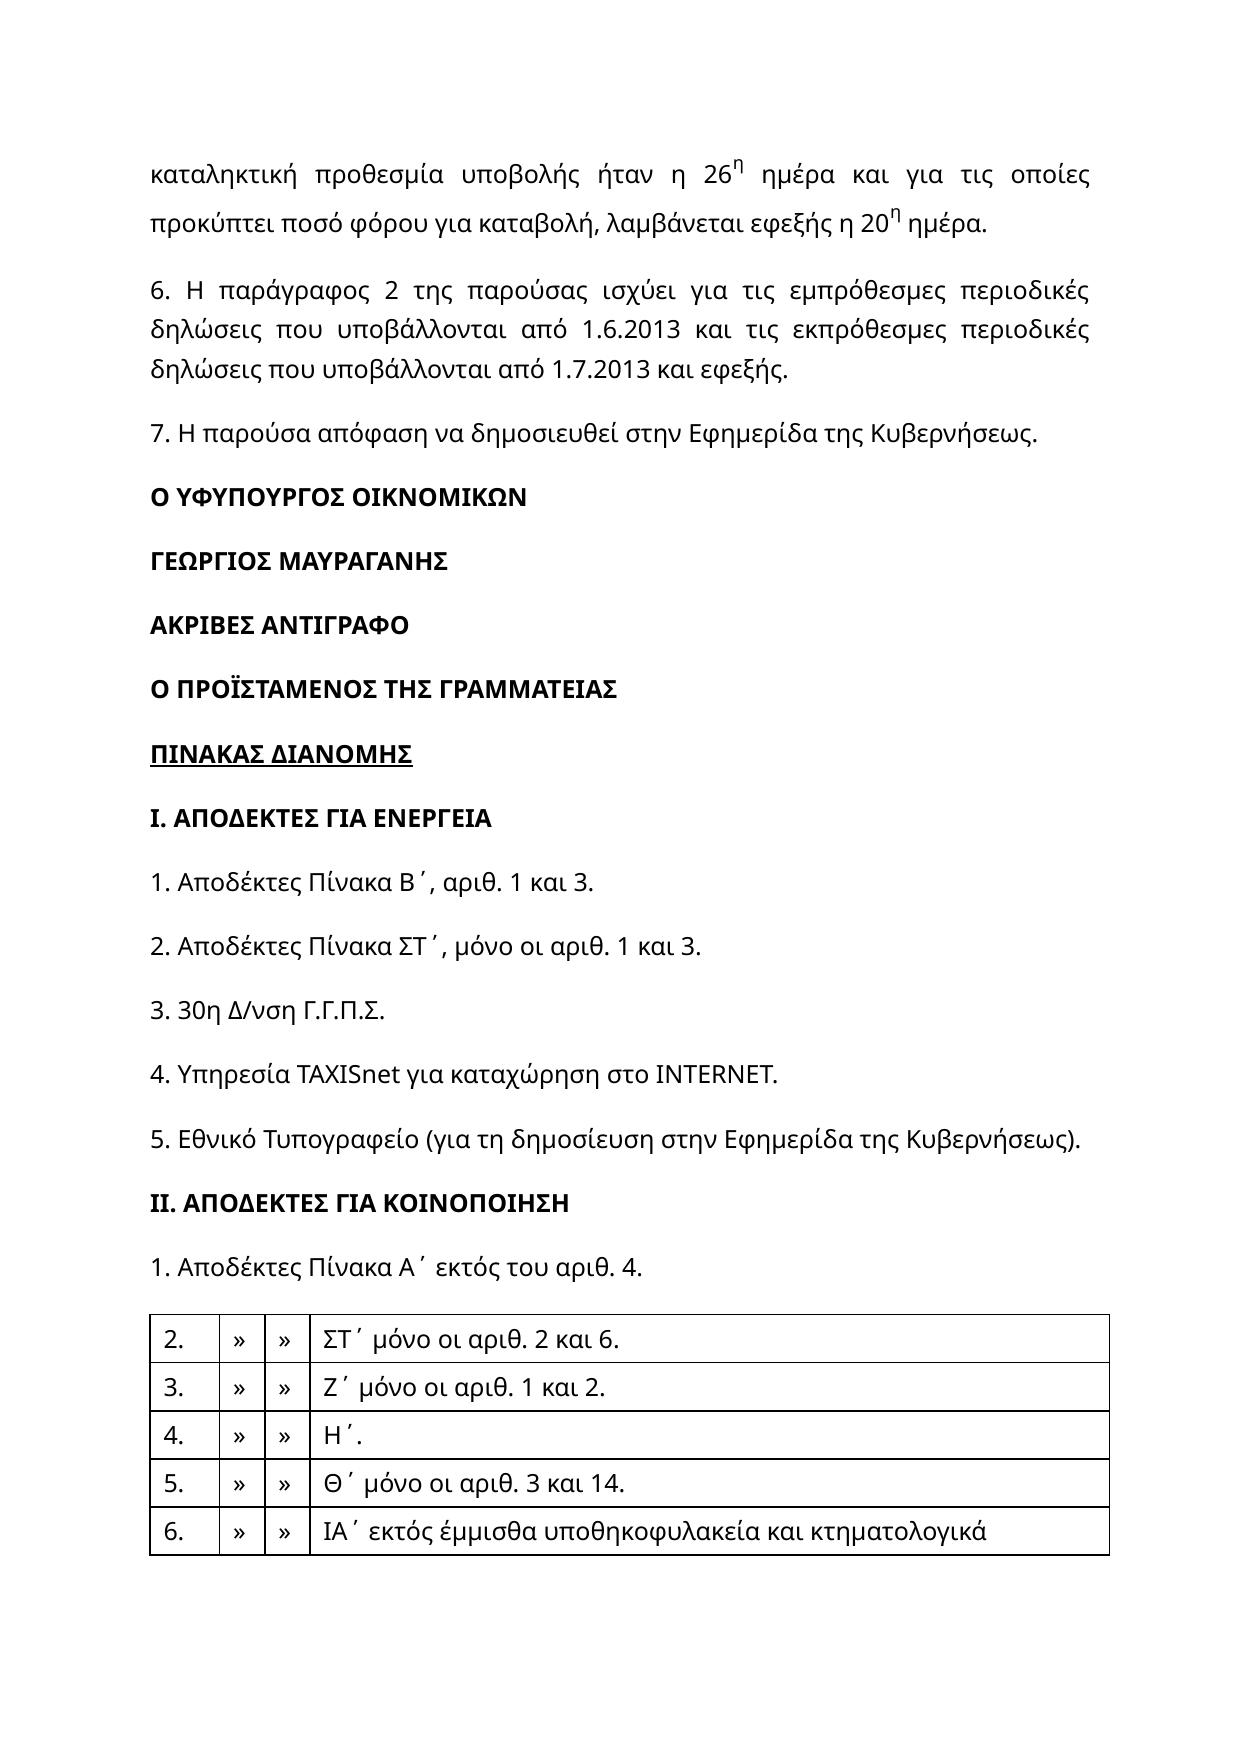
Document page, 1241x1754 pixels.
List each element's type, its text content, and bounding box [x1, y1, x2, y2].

table_cell Ζ΄ μόνο οι αριθ. 1 και 2. [311, 1363, 1109, 1410]
text 4. Υπηρεσία TAXISnet για καταχώρηση στο INTERNET. [150, 1057, 1090, 1091]
text 1. Αποδέκτες Πίνακα Β΄, αριθ. 1 και 3. [150, 864, 1090, 899]
text ΑΚΡΙΒΕΣ ΑΝΤΙΓΡΑΦΟ [150, 608, 1090, 642]
text 6. Η παράγραφος 2 της παρούσας ισχύει για τις εμπρόθεσμες περιοδικές δηλώσεις που υποβάλλονται από 1.6.2013 και τις εκπρόθεσμες περιοδικές δηλώσεις που υποβάλλονται από 1.7.2013 και εφεξής. [150, 273, 1090, 385]
table_cell Η΄. [311, 1412, 1109, 1458]
text Ι. ΑΠΟΔΕΚΤΕΣ ΓΙΑ ΕΝΕΡΓΕΙΑ [150, 800, 1090, 834]
table_header ΣΤ΄ μόνο οι αριθ. 2 και 6. [311, 1315, 1109, 1362]
table_cell 4. [151, 1412, 219, 1458]
table_cell » [266, 1412, 309, 1458]
table_header » [266, 1315, 309, 1362]
table_cell Θ΄ μόνο οι αριθ. 3 και 14. [311, 1460, 1109, 1506]
text 5. Εθνικό Τυπογραφείο (για τη δημοσίευση στην Εφημερίδα της Κυβερνήσεως). [150, 1121, 1090, 1155]
text Ο ΥΦΥΠΟΥΡΓΟΣ ΟΙΚΝΟΜΙΚΩΝ [150, 479, 1090, 514]
text 3. 30η Δ/νση Γ.Γ.Π.Σ. [150, 993, 1090, 1027]
table_cell » [266, 1460, 309, 1506]
table_cell ΙΑ΄ εκτός έμμισθα υποθηκοφυλακεία και κτηματολογικά [311, 1508, 1109, 1554]
table_cell » [220, 1412, 264, 1458]
text 7. Η παρούσα απόφαση να δημοσιευθεί στην Εφημερίδα της Κυβερνήσεως. [150, 415, 1090, 449]
text 1. Αποδέκτες Πίνακα Α΄ εκτός του αριθ. 4. [150, 1249, 1090, 1284]
table_header » [220, 1315, 264, 1362]
text 5. Ως ημερομηνία για τον υπολογισμό του πρόσθετου φόρου στην περίπτωση εκπρόθεσμης, ανακριβούς ή μη υποβολής περιοδικής δήλωσης για τις οποίες η καταληκτική προθεσμία υποβολής ήταν η 26η ημέρα και για τις οποίες προκύπτει ποσό φόρου για καταβολή, λαμβάνεται εφεξής η 20η ημέρα. [150, 150, 1090, 242]
table_cell » [220, 1508, 264, 1554]
text ΠΙΝΑΚΑΣ ΔΙΑΝΟΜΗΣ [150, 736, 1090, 770]
text ΓΕΩΡΓΙΟΣ ΜΑΥΡΑΓΑΝΗΣ [150, 544, 1090, 578]
table_cell » [220, 1363, 264, 1410]
text 2. Αποδέκτες Πίνακα ΣΤ΄, μόνο οι αριθ. 1 και 3. [150, 929, 1090, 963]
table_cell » [266, 1363, 309, 1410]
text ΙΙ. ΑΠΟΔΕΚΤΕΣ ΓΙΑ ΚΟΙΝΟΠΟΙΗΣΗ [150, 1185, 1090, 1219]
table_cell 6. [151, 1508, 219, 1554]
table_cell » [220, 1460, 264, 1506]
table_header 2. [151, 1315, 219, 1362]
table_cell » [266, 1508, 309, 1554]
text Ο ΠΡΟΪΣΤΑΜΕΝΟΣ ΤΗΣ ΓΡΑΜΜΑΤΕΙΑΣ [150, 672, 1090, 706]
table_cell 3. [151, 1363, 219, 1410]
table_cell 5. [151, 1460, 219, 1506]
